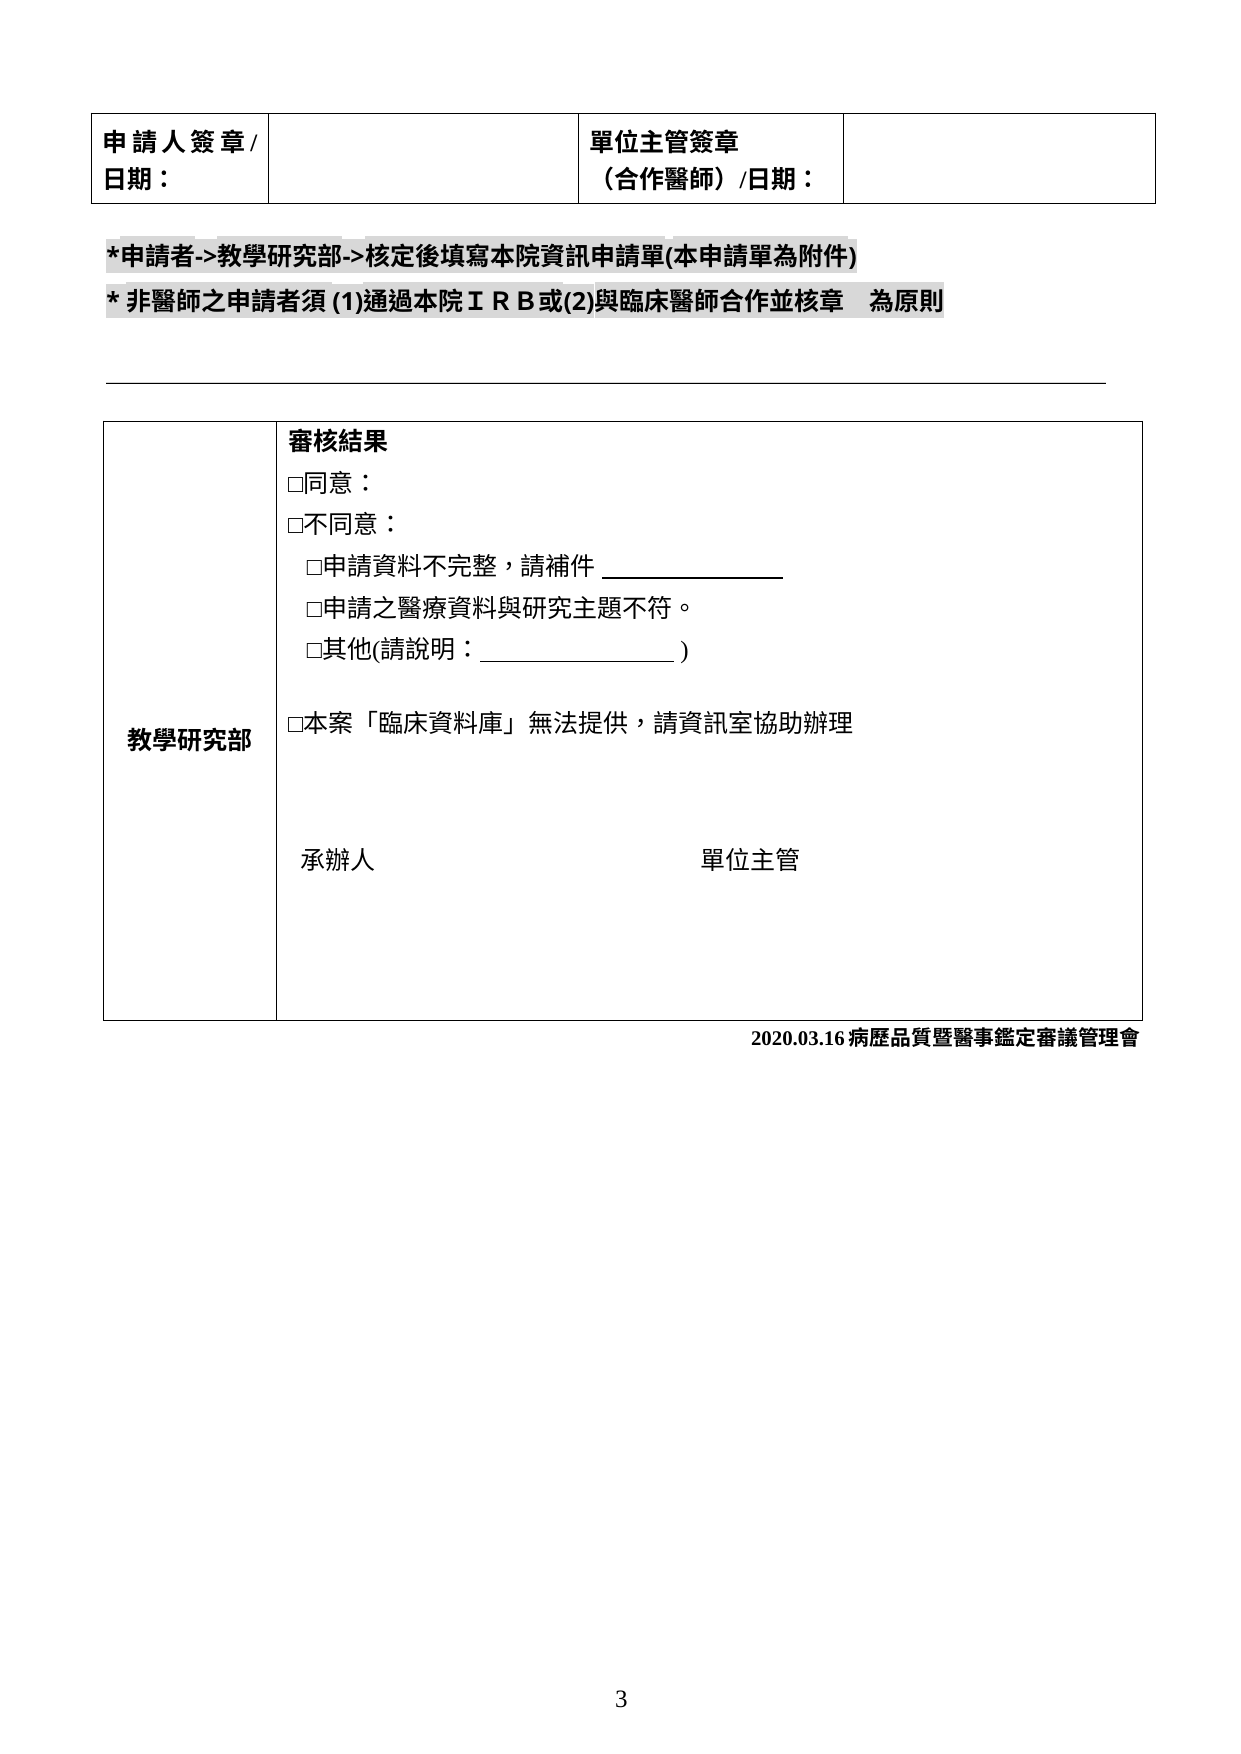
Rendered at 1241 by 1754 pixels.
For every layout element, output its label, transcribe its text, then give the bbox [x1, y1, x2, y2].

text ＿＿＿＿＿＿＿＿＿＿＿＿＿＿＿＿＿＿＿＿＿＿＿＿＿＿＿＿＿＿＿＿＿＿＿＿＿＿＿＿ [106, 352, 1140, 388]
table_cell 單位主管簽章 （合作醫師）/日期： [579, 114, 843, 203]
text * 非醫師之申請者須 (1)通過本院ＩＲＢ或(2)與臨床醫師合作並核章 為原則 [106, 282, 1140, 318]
table_header 教學研究部 [104, 422, 276, 1020]
table_cell 申請人簽章/日期： [92, 114, 268, 203]
table_header 審核結果 □同意： □不同意： □申請資料不完整，請補件 □申請之醫療資料與研究主題不符。 □其他(請說明： ) □本案「臨床資料庫」無法提供，請資訊室協助辦理 承辦人 單位主管 [277, 422, 1142, 1020]
text 2020.03.16病歷品質暨醫事鑑定審議管理會 [106, 1021, 1140, 1052]
text *申請者->教學研究部->核定後填寫本院資訊申請單(本申請單為附件) [106, 236, 1140, 273]
table_cell [844, 114, 1155, 203]
table_cell [269, 114, 578, 203]
